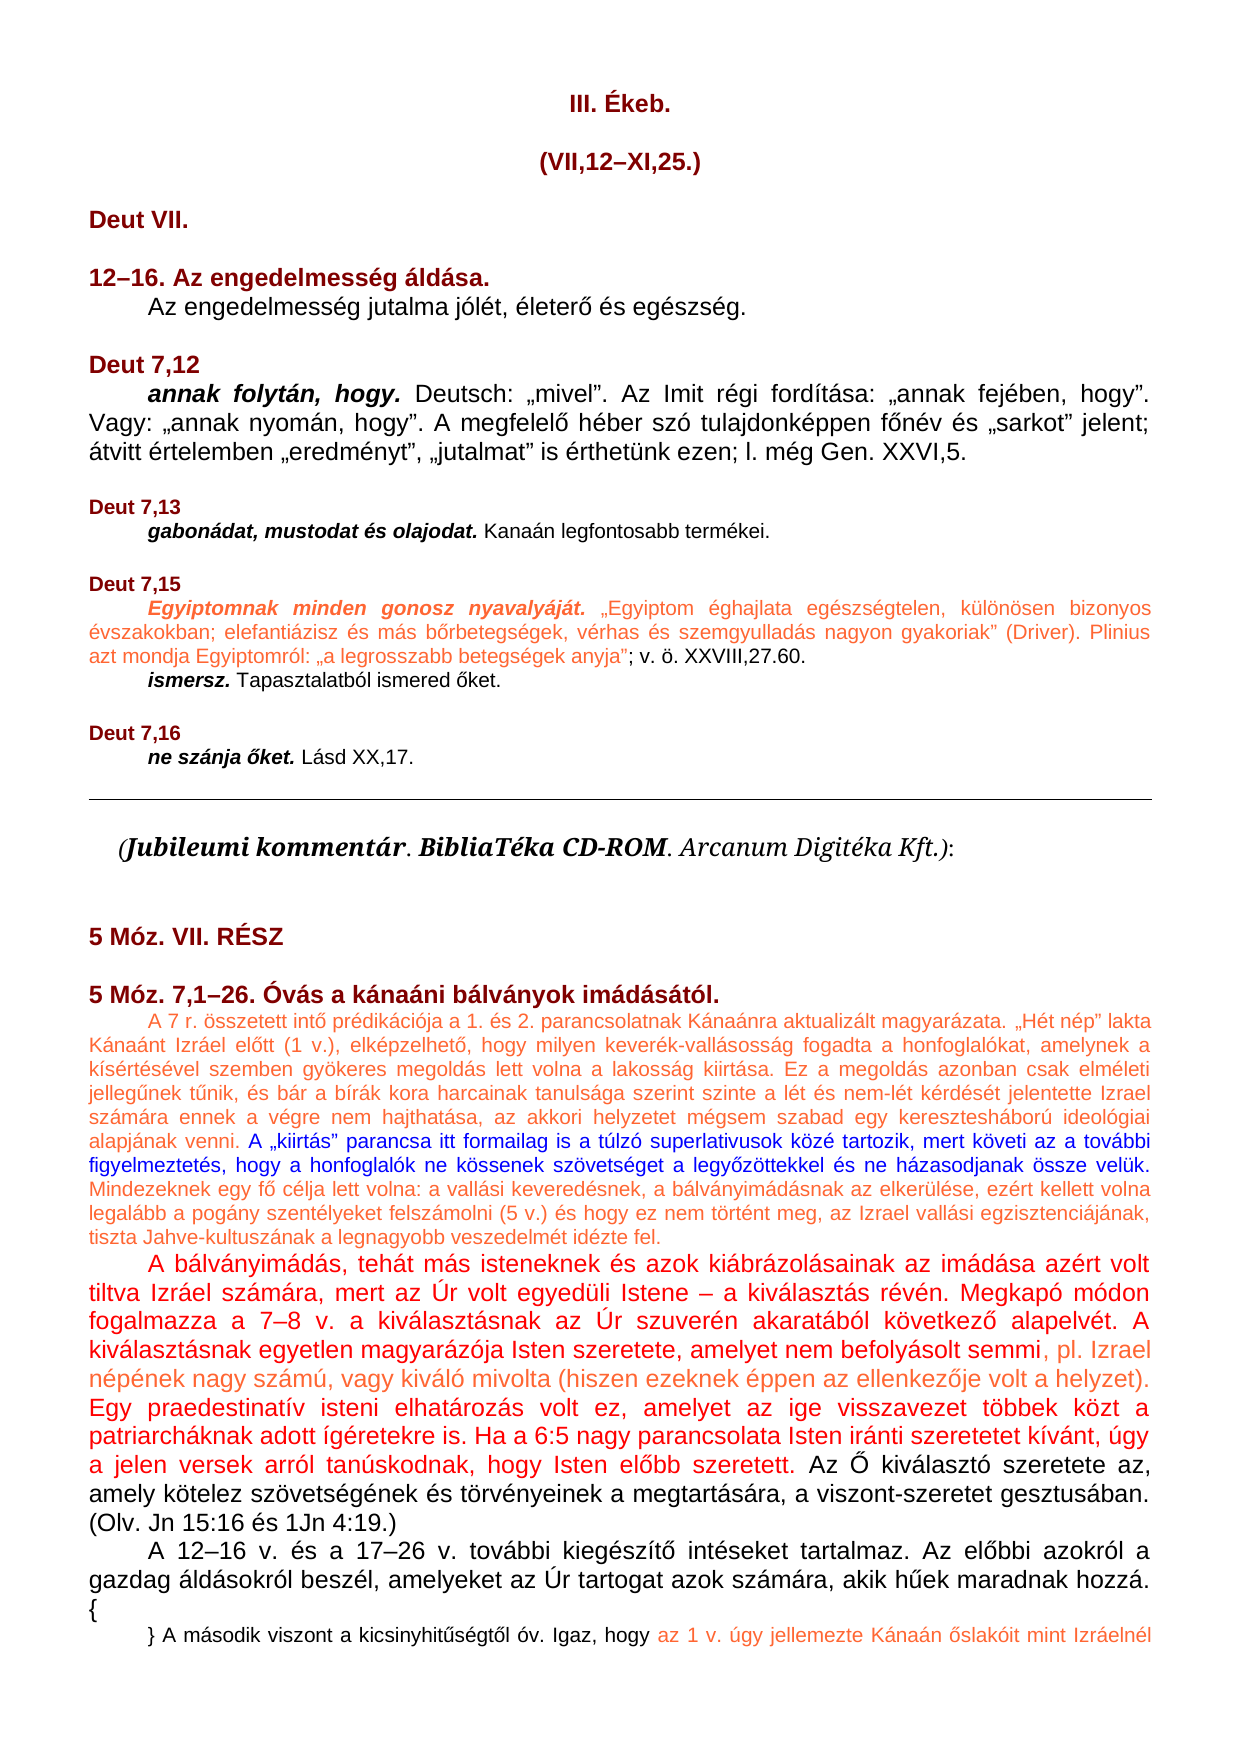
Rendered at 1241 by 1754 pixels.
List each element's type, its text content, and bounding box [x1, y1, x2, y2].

text (VII,12–XI,25.) [88, 147, 1152, 176]
text 12–16. Az engedelmesség áldása. [88, 263, 1152, 292]
text III. Ékeb. [88, 88, 1152, 117]
text Deut 7,13 [88, 495, 1152, 519]
text gabonádat, mustodat és olajodat. Kanaán legfontosabb termékei. [88, 519, 1152, 543]
text annak folytán, hogy. Deutsch: „mivel”. Az Imit régi fordítása: „annak fejében, hogy”. Vagy: „annak nyomán, hogy”. A megfelelő héber szó tulajdonképpen főnév és „sarkot” jelent; átvitt értelemben „eredményt”, „jutalmat” is érthetünk ezen; l. még Gen. XXVI,5. [88, 379, 1152, 465]
text Egyiptomnak minden gonosz nyavalyáját. „Egyiptom éghajlata egészségtelen, különösen bizonyos évszakokban; elefantiázisz és más bőrbetegségek, vérhas és szemgyulladás nagyon gyakoriak” (Driver). Plinius azt mondja Egyiptomról: „a legrosszabb betegségek anyja”; v. ö. XXVIII,27.60. [88, 596, 1152, 668]
text ismersz. Tapasztalatból ismered őket. [88, 668, 1152, 692]
text } A második viszont a kicsinyhitűségtől óv. Igaz, hogy az 1 v. úgy jellemezte Kánaán őslakóit mint Izráelnél [88, 1622, 1152, 1646]
text (Jubileumi kommentár. BibliaTéka CD-ROM. Arcanum Digitéka Kft.): [88, 800, 1152, 893]
text A bálványimádás, tehát más isteneknek és azok kiábrázolásainak az imádása azért volt tiltva Izráel számára, mert az Úr volt egyedüli Istene – a kiválasztás révén. Megkapó módon fogalmazza a 7–8 v. a kiválasztásnak az Úr szuverén akaratából következő alapelvét. A kiválasztásnak egyetlen magyarázója Isten szeretete, amelyet nem befolyásolt semmi, pl. Izrael népének nagy számú, vagy kiváló mivolta (hiszen ezeknek éppen az ellenkezője volt a helyzet). Egy praedestinatív isteni elhatározás volt ez, amelyet az ige visszavezet többek közt a patriarcháknak adott ígéretekre is. Ha a 6:5 nagy parancsolata Isten iránti szeretetet kívánt, úgy a jelen versek arról tanúskodnak, hogy Isten előbb szeretett. Az Ő kiválasztó szeretete az, amely kötelez szövetségének és törvényeinek a megtartására, a viszont-szeretet gesztusában. (Olv. Jn 15:16 és 1Jn 4:19.) [88, 1249, 1152, 1536]
text Az engedelmesség jutalma jólét, életerő és egészség. [88, 292, 1152, 321]
text Deut 7,16 [88, 721, 1152, 745]
text Deut VII. [88, 205, 1152, 234]
text A 12–16 v. és a 17–26 v. további kiegészítő intéseket tartalmaz. Az előbbi azokról a gazdag áldásokról beszél, amelyeket az Úr tartogat azok számára, akik hűek maradnak hozzá. { [88, 1536, 1152, 1622]
text A 7 r. összetett intő prédikációja a 1. és 2. parancsolatnak Kánaánra aktualizált magyarázata. „Hét nép” lakta Kánaánt Izráel előtt (1 v.), elképzelhető, hogy milyen keverék-vallásosság fogadta a honfoglalókat, amelynek a kísértésével szemben gyökeres megoldás lett volna a lakosság kiirtása. Ez a megoldás azonban csak elméleti jellegűnek tűnik, és bár a bírák kora harcainak tanulsága szerint szinte a lét és nem-lét kérdését jelentette Izrael számára ennek a végre nem hajthatása, az akkori helyzetet mégsem szabad egy keresztesháború ideológiai alapjának venni. A „kiirtás” parancsa itt formailag is a túlzó superlativusok közé tartozik, mert követi az a további figyelmeztetés, hogy a honfoglalók ne kössenek szövetséget a legyőzöttekkel és ne házasodjanak össze velük. Mindezeknek egy fő célja lett volna: a vallási keveredésnek, a bálványimádásnak az elkerülése, ezért kellett volna legalább a pogány szentélyeket felszámolni (5 v.) és hogy ez nem történt meg, az Izrael vallási egzisztenciájának, tiszta Jahve-kultuszának a legnagyobb veszedelmét idézte fel. [88, 1009, 1152, 1249]
text ne szánja őket. Lásd XX,17. [88, 745, 1152, 769]
text Deut 7,15 [88, 572, 1152, 596]
text Deut 7,12 [88, 350, 1152, 379]
text 5 Móz. VII. RÉSZ [88, 922, 1152, 951]
text 5 Móz. 7,1–26. Óvás a kánaáni bálványok imádásától. [88, 980, 1152, 1009]
